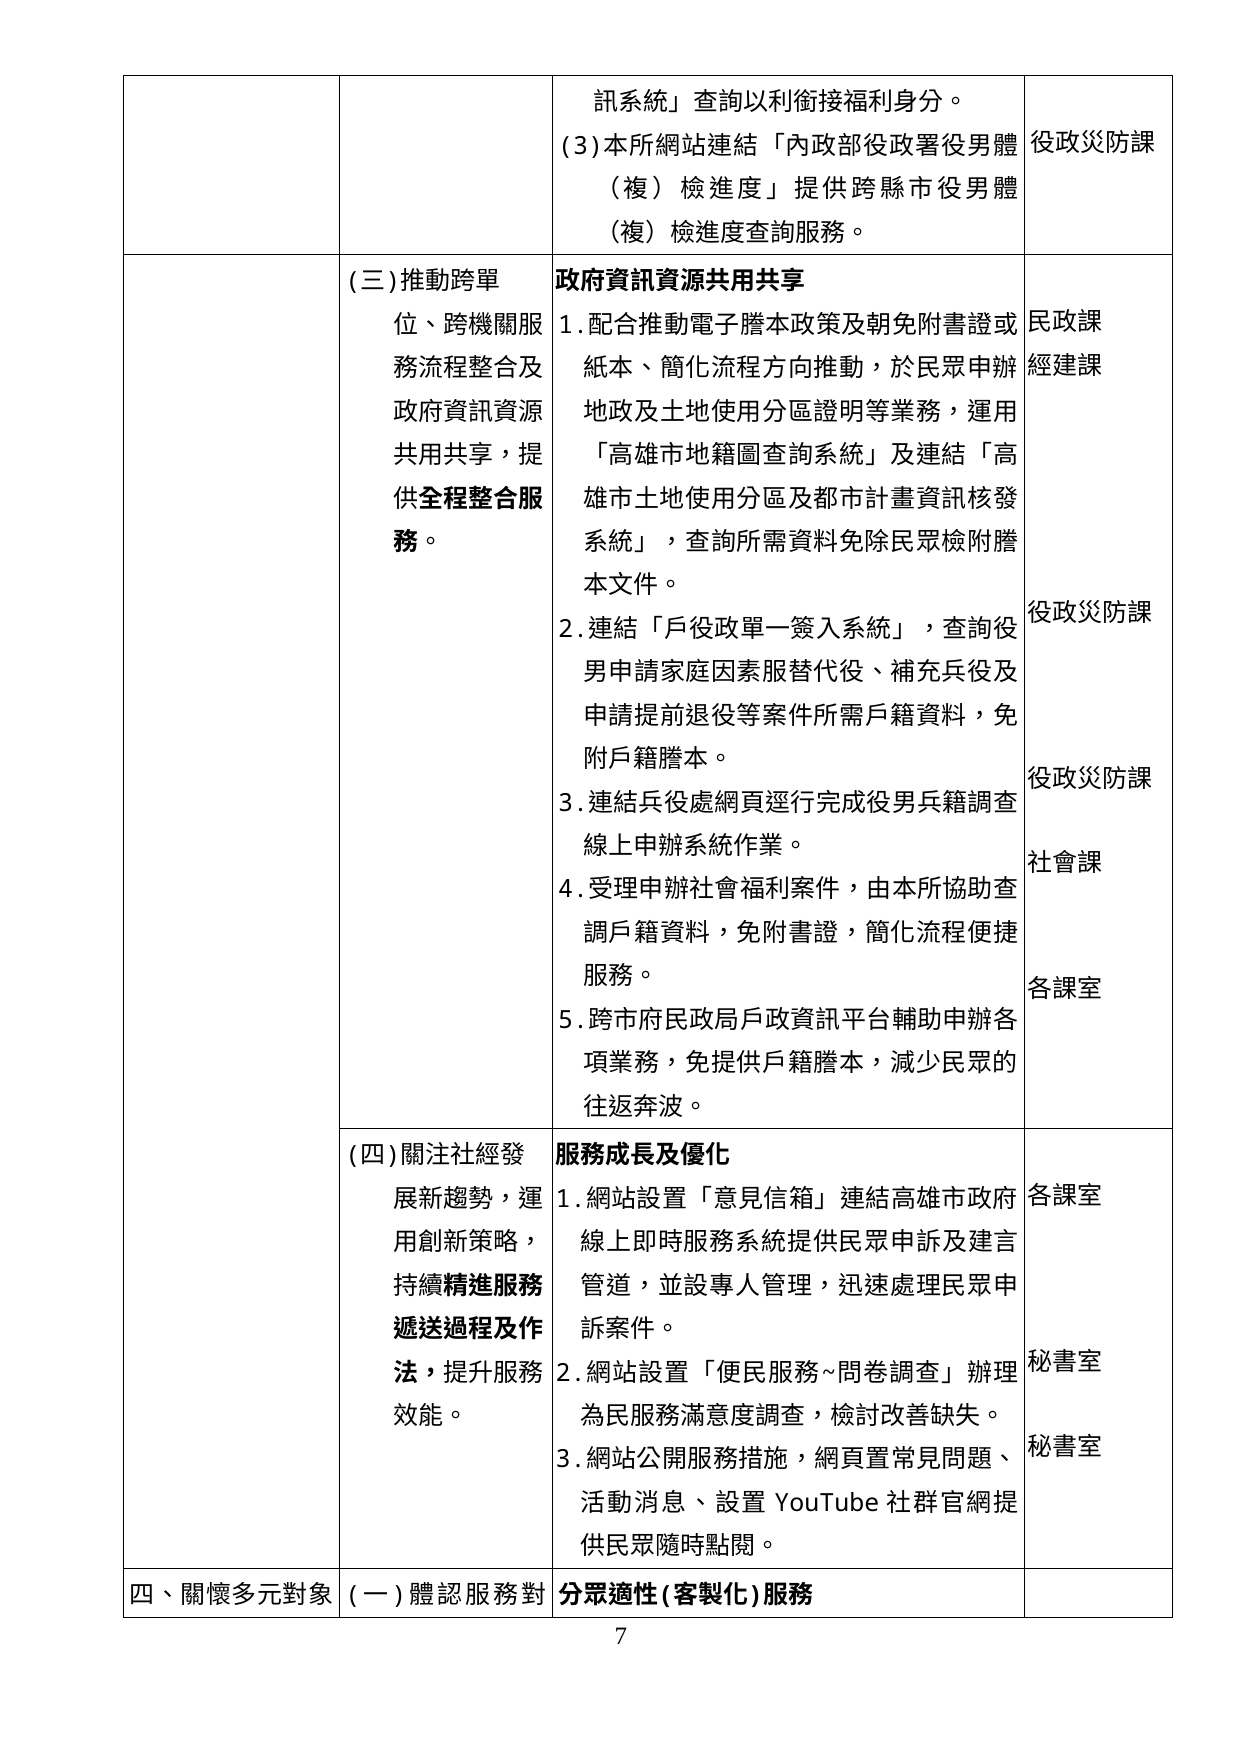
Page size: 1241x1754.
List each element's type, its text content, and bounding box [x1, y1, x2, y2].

table_cell 役政災防課 [1025, 76, 1172, 254]
table_cell (三)推動跨單位、跨機關服務流程整合及政府資訊資源共用共享，提供全程整合服務。 [340, 255, 552, 1128]
table_cell [124, 255, 339, 1568]
table_cell 訊系統」查詢以利銜接福利身分。 (3)本所網站連結「內政部役政署役男體（複）檢進度」提供跨縣市役男體（複）檢進度查詢服務。 [553, 76, 1024, 254]
table_cell 服務成長及優化 1.網站設置「意見信箱」連結高雄市政府線上即時服務系統提供民眾申訴及建言管道，並設專人管理，迅速處理民眾申訴案件。 2.網站設置「便民服務~問卷調查」辦理為民服務滿意度調查，檢討改善缺失。 3.網站公開服務措施，網頁置常見問題、活動消息、設置YouTube社群官網提供民眾隨時點閱。 [553, 1129, 1024, 1568]
table_cell 四、關懷多元對象 [124, 1569, 339, 1617]
table_cell [340, 76, 552, 254]
table_cell [1025, 1569, 1172, 1617]
table_cell (四)關注社經發展新趨勢，運用創新策略，持續精進服務遞送過程及作法，提升服務效能。 [340, 1129, 552, 1568]
table_cell (一)體認服務對 [340, 1569, 552, 1617]
table_cell [124, 76, 339, 254]
table_cell 分眾適性(客製化)服務 [553, 1569, 1024, 1617]
table_cell 政府資訊資源共用共享 1.配合推動電子謄本政策及朝免附書證或紙本、簡化流程方向推動，於民眾申辦地政及土地使用分區證明等業務，運用「高雄市地籍圖查詢系統」及連結「高雄市土地使用分區及都市計畫資訊核發系統」，查詢所需資料免除民眾檢附謄本文件。 2.連結「戶役政單一簽入系統」，查詢役男申請家庭因素服替代役、補充兵役及申請提前退役等案件所需戶籍資料，免附戶籍謄本。 3.連結兵役處網頁逕行完成役男兵籍調查線上申辦系統作業。 4.受理申辦社會福利案件，由本所協助查調戶籍資料，免附書證，簡化流程便捷服務。 5.跨市府民政局戶政資訊平台輔助申辦各項業務，免提供戶籍謄本，減少民眾的往返奔波。 [553, 255, 1024, 1128]
table_cell 民政課 經建課 役政災防課 役政災防課 社會課 各課室 [1025, 255, 1172, 1128]
table_cell 各課室 秘書室 秘書室 [1025, 1129, 1172, 1568]
